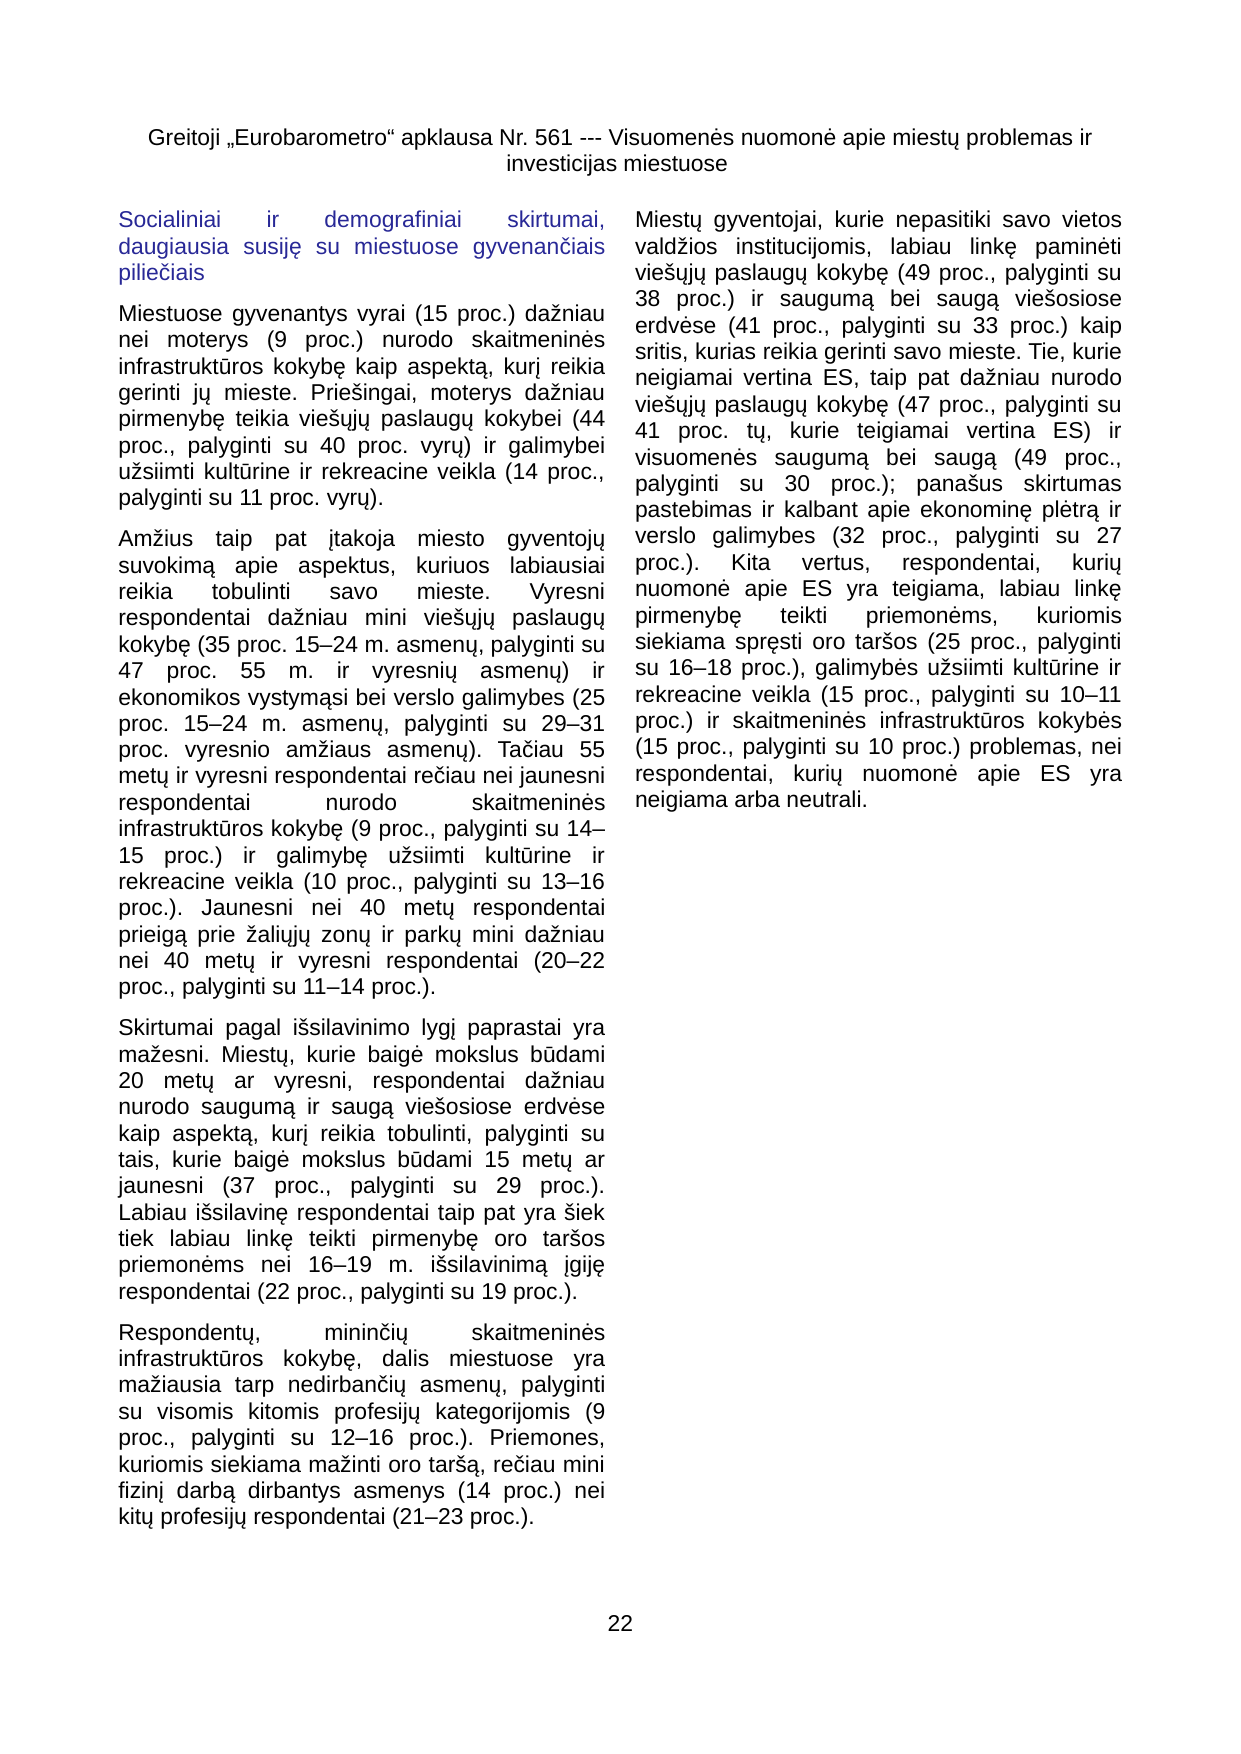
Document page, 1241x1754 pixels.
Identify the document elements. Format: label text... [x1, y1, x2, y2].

text Amžius taip pat įtakoja miesto gyventojų suvokimą apie aspektus, kuriuos labiausiai reikia tobulinti savo mieste. Vyresni respondentai dažniau mini viešųjų paslaugų kokybę (35 proc. 15–24 m. asmenų, palyginti su 47 proc. 55 m. ir vyresnių asmenų) ir ekonomikos vystymąsi bei verslo galimybes (25 proc. 15–24 m. asmenų, palyginti su 29–31 proc. vyresnio amžiaus asmenų). Tačiau 55 metų ir vyresni respondentai rečiau nei jaunesni respondentai nurodo skaitmeninės infrastruktūros kokybę (9 proc., palyginti su 14–15 proc.) ir galimybę užsiimti kultūrine ir rekreacine veikla (10 proc., palyginti su 13–16 proc.). Jaunesni nei 40 metų respondentai prieigą prie žaliųjų zonų ir parkų mini dažniau nei 40 metų ir vyresni respondentai (20–22 proc., palyginti su 11–14 proc.). [118, 525, 605, 1000]
text Miestuose gyvenantys vyrai (15 proc.) dažniau nei moterys (9 proc.) nurodo skaitmeninės infrastruktūros kokybę kaip aspektą, kurį reikia gerinti jų mieste. Priešingai, moterys dažniau pirmenybę teikia viešųjų paslaugų kokybei (44 proc., palyginti su 40 proc. vyrų) ir galimybei užsiimti kultūrine ir rekreacine veikla (14 proc., palyginti su 11 proc. vyrų). [118, 300, 605, 511]
text Respondentų, mininčių skaitmeninės infrastruktūros kokybę, dalis miestuose yra mažiausia tarp nedirbančių asmenų, palyginti su visomis kitomis profesijų kategorijomis (9 proc., palyginti su 12–16 proc.). Priemones, kuriomis siekiama mažinti oro taršą, rečiau mini fizinį darbą dirbantys asmenys (14 proc.) nei kitų profesijų respondentai (21–23 proc.). [118, 1319, 605, 1529]
text Skirtumai pagal išsilavinimo lygį paprastai yra mažesni. Miestų, kurie baigė mokslus būdami 20 metų ar vyresni, respondentai dažniau nurodo saugumą ir saugą viešosiose erdvėse kaip aspektą, kurį reikia tobulinti, palyginti su tais, kurie baigė mokslus būdami 15 metų ar jaunesni (37 proc., palyginti su 29 proc.). Labiau išsilavinę respondentai taip pat yra šiek tiek labiau linkę teikti pirmenybę oro taršos priemonėms nei 16–19 m. išsilavinimą įgiję respondentai (22 proc., palyginti su 19 proc.). [118, 1014, 605, 1304]
text Socialiniai ir demografiniai skirtumai, daugiausia susiję su miestuose gyvenančiais piliečiais [118, 206, 605, 285]
text Miestų gyventojai, kurie nepasitiki savo vietos valdžios institucijomis, labiau linkę paminėti viešųjų paslaugų kokybę (49 proc., palyginti su 38 proc.) ir saugumą bei saugą viešosiose erdvėse (41 proc., palyginti su 33 proc.) kaip sritis, kurias reikia gerinti savo mieste. Tie, kurie neigiamai vertina ES, taip pat dažniau nurodo viešųjų paslaugų kokybę (47 proc., palyginti su 41 proc. tų, kurie teigiamai vertina ES) ir visuomenės saugumą bei saugą (49 proc., palyginti su 30 proc.); panašus skirtumas pastebimas ir kalbant apie ekonominę plėtrą ir verslo galimybes (32 proc., palyginti su 27 proc.). Kita vertus, respondentai, kurių nuomonė apie ES yra teigiama, labiau linkę pirmenybę teikti priemonėms, kuriomis siekiama spręsti oro taršos (25 proc., palyginti su 16–18 proc.), galimybės užsiimti kultūrine ir rekreacine veikla (15 proc., palyginti su 10–11 proc.) ir skaitmeninės infrastruktūros kokybės (15 proc., palyginti su 10 proc.) problemas, nei respondentai, kurių nuomonė apie ES yra neigiama arba neutrali. [635, 206, 1122, 812]
